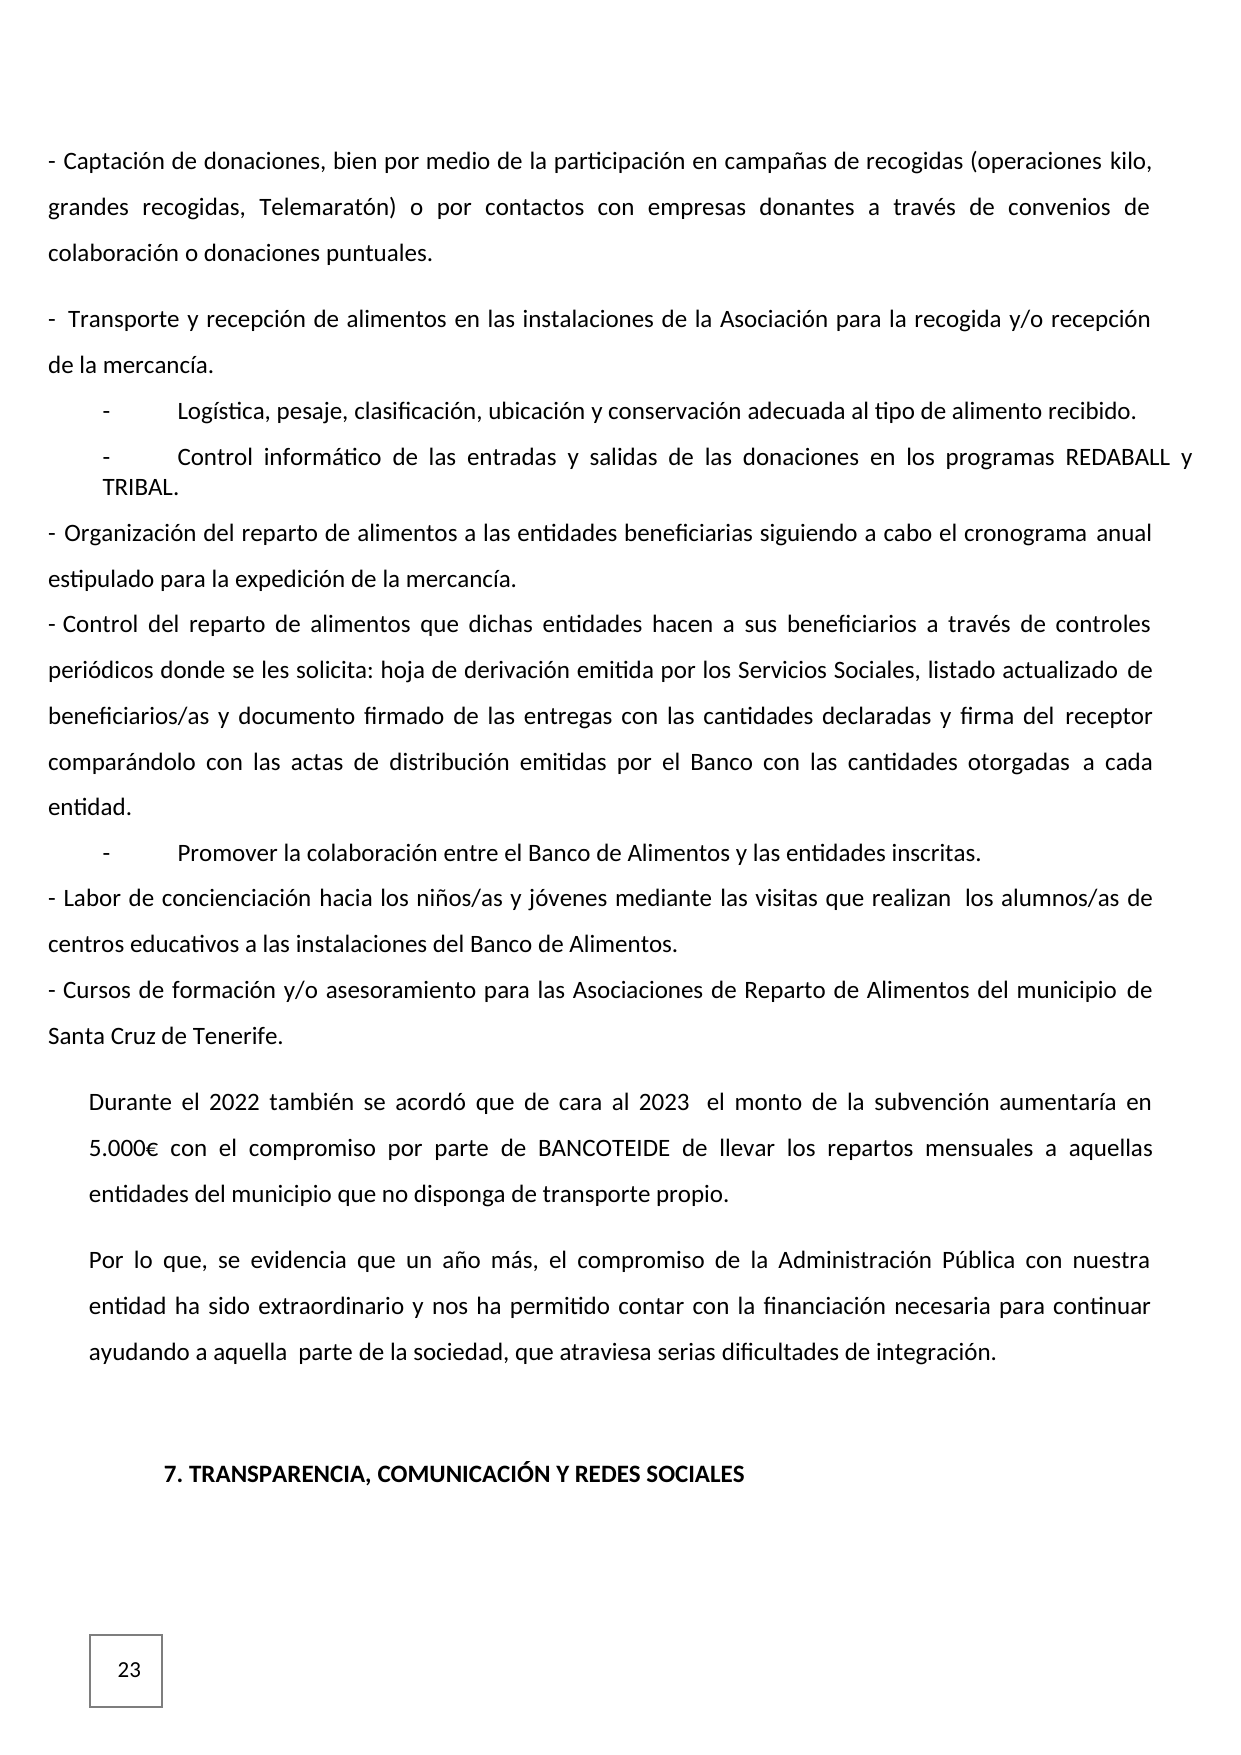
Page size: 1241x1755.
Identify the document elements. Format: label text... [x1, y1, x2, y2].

list TRANSPARENCIA, COMUNICACIÓN Y REDES SOCIALES [164, 1458, 1193, 1489]
list Organización del reparto de alimentos a las entidades beneficiarias siguiendo a cabo el cronograma anual estipulado para la expedición de la mercancía. [48, 517, 1152, 593]
list Logística, pesaje, clasificación, ubicación y conservación adecuada al tipo de alimento recibido. [102, 395, 1193, 426]
list Captación de donaciones, bien por medio de la participación en campañas de recogidas (operaciones kilo, grandes recogidas, Telemaratón) o por contactos con empresas donantes a través de convenios de colaboración o donaciones puntuales. [48, 146, 1152, 267]
text Por lo que, se evidencia que un año más, el compromiso de la Administración Pública con nuestra entidad ha sido extraordinario y nos ha permitido contar con la financiación necesaria para continuar ayudando a aquella parte de la sociedad, que atraviesa serias dificultades de integración. [89, 1244, 1153, 1366]
list Control informático de las entradas y salidas de las donaciones en los programas REDABALL y TRIBAL. [102, 441, 1193, 502]
text Durante el 2022 también se acordó que de cara al 2023 el monto de la subvención aumentaría en 5.000€ con el compromiso por parte de BANCOTEIDE de llevar los repartos mensuales a aquellas entidades del municipio que no disponga de transporte propio. [89, 1086, 1153, 1208]
list Labor de concienciación hacia los niños/as y jóvenes mediante las visitas que realizan los alumnos/as de centros educativos a las instalaciones del Banco de Alimentos. [48, 882, 1153, 959]
list Cursos de formación y/o asesoramiento para las Asociaciones de Reparto de Alimentos del municipio de Santa Cruz de Tenerife. [48, 974, 1152, 1050]
list Control del reparto de alimentos que dichas entidades hacen a sus beneficiarios a través de controles periódicos donde se les solicita: hoja de derivación emitida por los Servicios Sociales, listado actualizado de beneficiarios/as y documento firmado de las entregas con las cantidades declaradas y firma del receptor comparándolo con las actas de distribución emitidas por el Banco con las cantidades otorgadas a cada entidad. [48, 608, 1153, 822]
list Promover la colaboración entre el Banco de Alimentos y las entidades inscritas. [102, 837, 1193, 868]
list Transporte y recepción de alimentos en las instalaciones de la Asociación para la recogida y/o recepción de la mercancía. [48, 304, 1152, 380]
